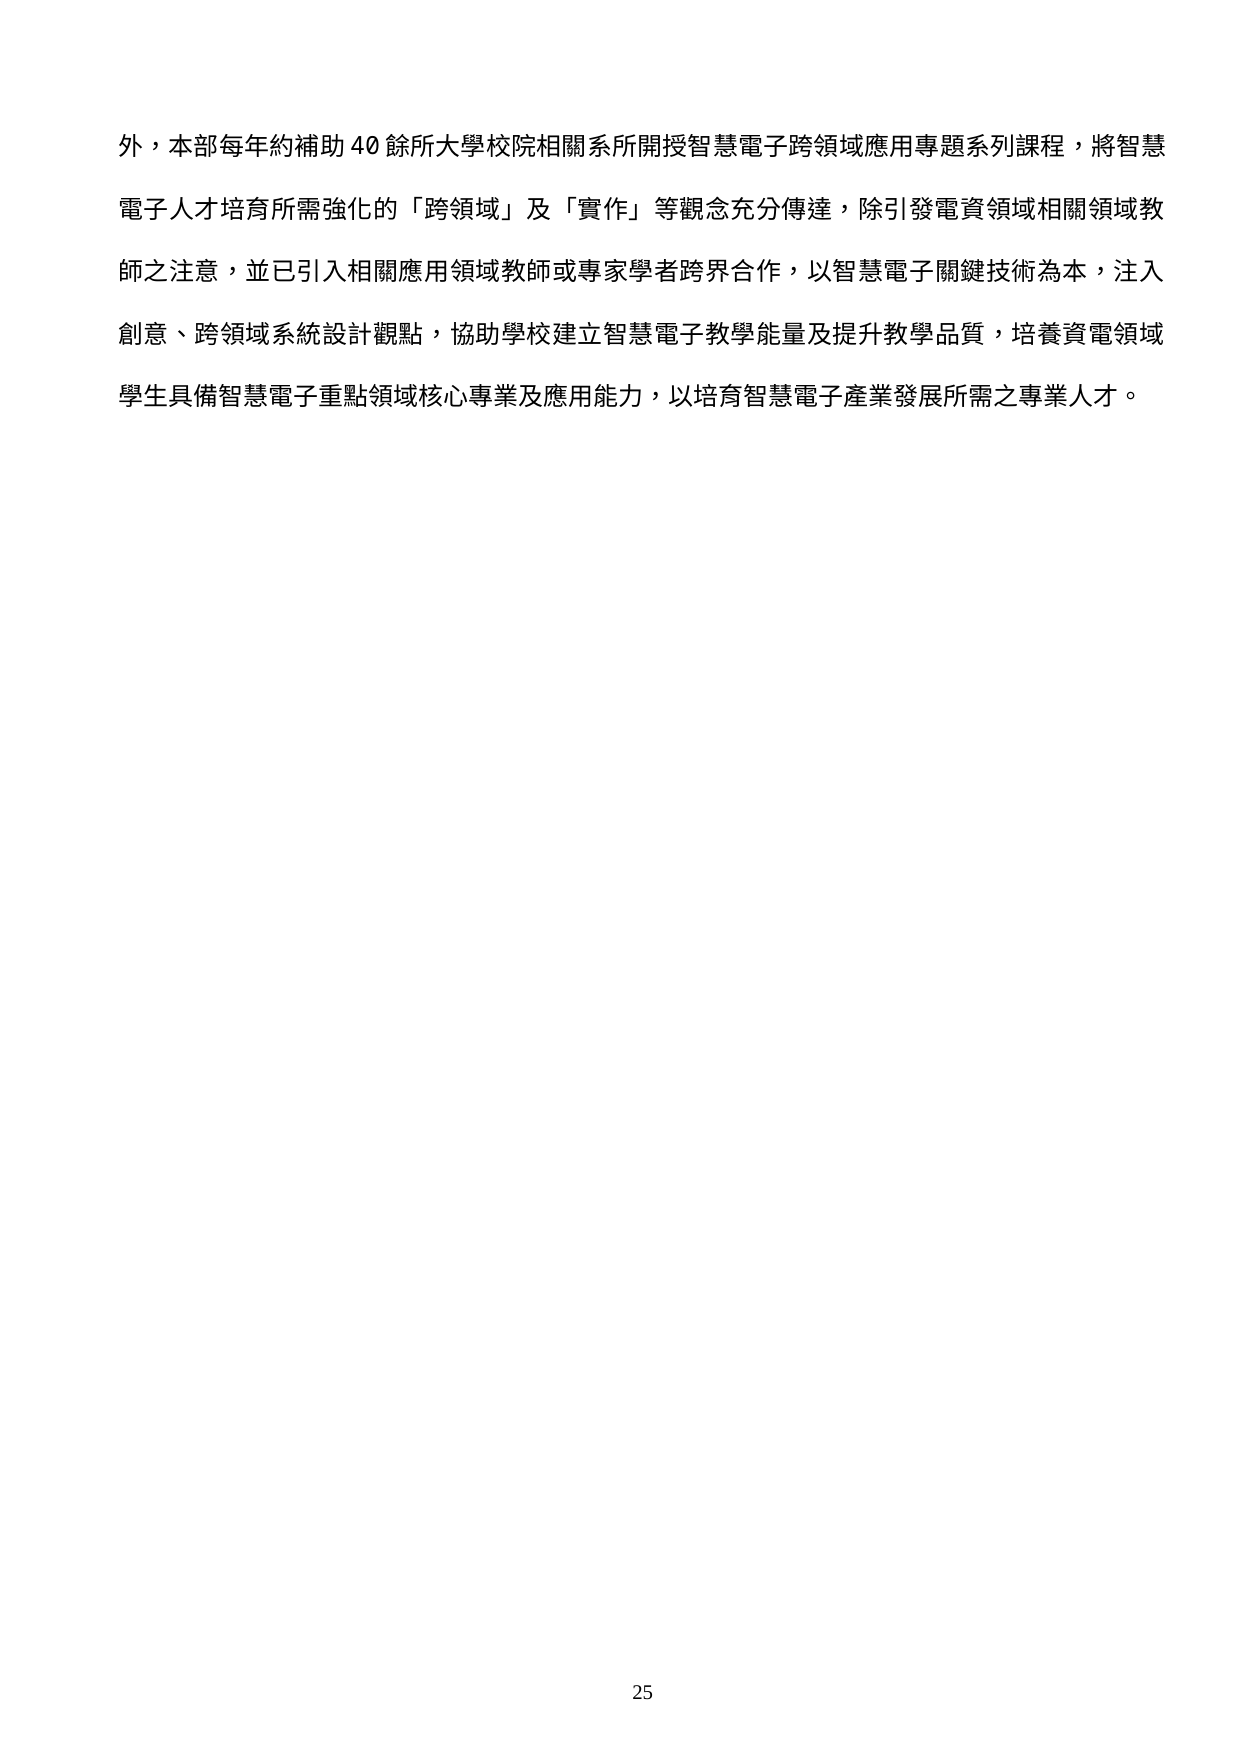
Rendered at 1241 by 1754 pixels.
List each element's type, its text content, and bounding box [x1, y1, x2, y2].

text 外，本部每年約補助40餘所大學校院相關系所開授智慧電子跨領域應用專題系列課程，將智慧電子人才培育所需強化的「跨領域」及「實作」等觀念充分傳達，除引發電資領域相關領域教師之注意，並已引入相關應用領域教師或專家學者跨界合作，以智慧電子關鍵技術為本，注入創意、跨領域系統設計觀點，協助學校建立智慧電子教學能量及提升教學品質，培養資電領域學生具備智慧電子重點領域核心專業及應用能力，以培育智慧電子產業發展所需之專業人才。 [118, 103, 1167, 416]
